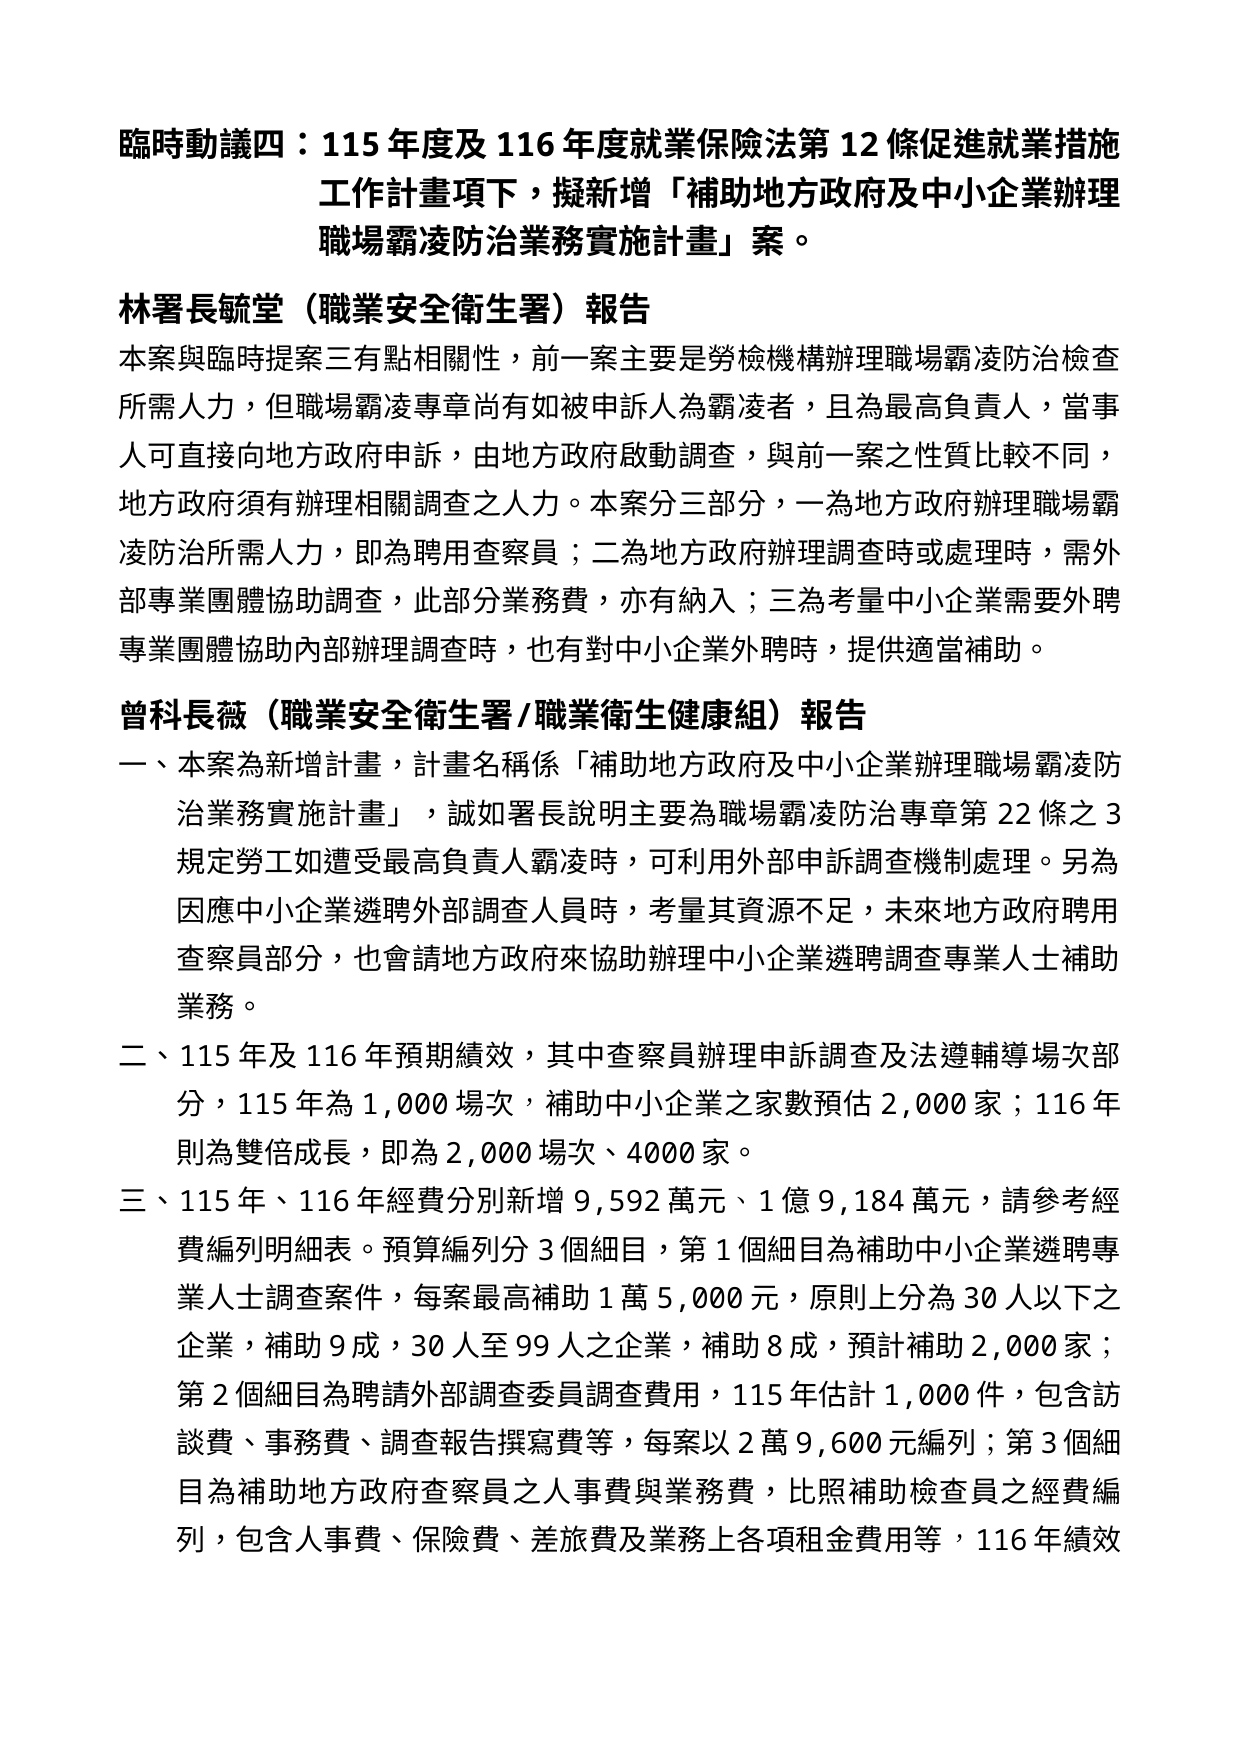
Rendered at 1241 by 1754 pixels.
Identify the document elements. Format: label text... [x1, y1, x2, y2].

text 一、本案為新增計畫，計畫名稱係「補助地方政府及中小企業辦理職場霸凌防治業務實施計畫」，誠如署長說明主要為職場霸凌防治專章第22條之3規定勞工如遭受最高負責人霸凌時，可利用外部申訴調查機制處理。另為因應中小企業遴聘外部調查人員時，考量其資源不足，未來地方政府聘用查察員部分，也會請地方政府來協助辦理中小企業遴聘調查專業人士補助業務。 [118, 737, 1122, 1027]
text 二、115年及116年預期績效，其中查察員辦理申訴調查及法遵輔導場次部分，115年為1,000場次，補助中小企業之家數預估2,000家；116年則為雙倍成長，即為2,000場次、4000家。 [118, 1027, 1122, 1173]
text 林署長毓堂（職業安全衛生署）報告 [118, 282, 1122, 331]
text 三、115年、116年經費分別新增9,592萬元、1億9,184萬元，請參考經費編列明細表。預算編列分3個細目，第1個細目為補助中小企業遴聘專業人士調查案件，每案最高補助1萬5,000元，原則上分為30人以下之企業，補助9成，30人至99人之企業，補助8成，預計補助2,000家；第2個細目為聘請外部調查委員調查費用，115年估計1,000件，包含訪談費、事務費、調查報告撰寫費等，每案以2萬9,600元編列；第3個細目為補助地方政府查察員之人事費與業務費，比照補助檢查員之經費編列，包含人事費、保險費、差旅費及業務上各項租金費用等，116年績效 [118, 1173, 1122, 1560]
text 曾科長薇（職業安全衛生署/職業衛生健康組）報告 [118, 688, 1122, 737]
text 本案與臨時提案三有點相關性，前一案主要是勞檢機構辦理職場霸凌防治檢查所需人力，但職場霸凌專章尚有如被申訴人為霸凌者，且為最高負責人，當事人可直接向地方政府申訴，由地方政府啟動調查，與前一案之性質比較不同，地方政府須有辦理相關調查之人力。本案分三部分，一為地方政府辦理職場霸凌防治所需人力，即為聘用查察員；二為地方政府辦理調查時或處理時，需外部專業團體協助調查，此部分業務費，亦有納入；三為考量中小企業需要外聘專業團體協助內部辦理調查時，也有對中小企業外聘時，提供適當補助。 [118, 331, 1122, 670]
text 臨時動議四：115年度及116年度就業保險法第12條促進就業措施工作計畫項下，擬新增「補助地方政府及中小企業辦理職場霸凌防治業務實施計畫」案。 [118, 118, 1122, 263]
